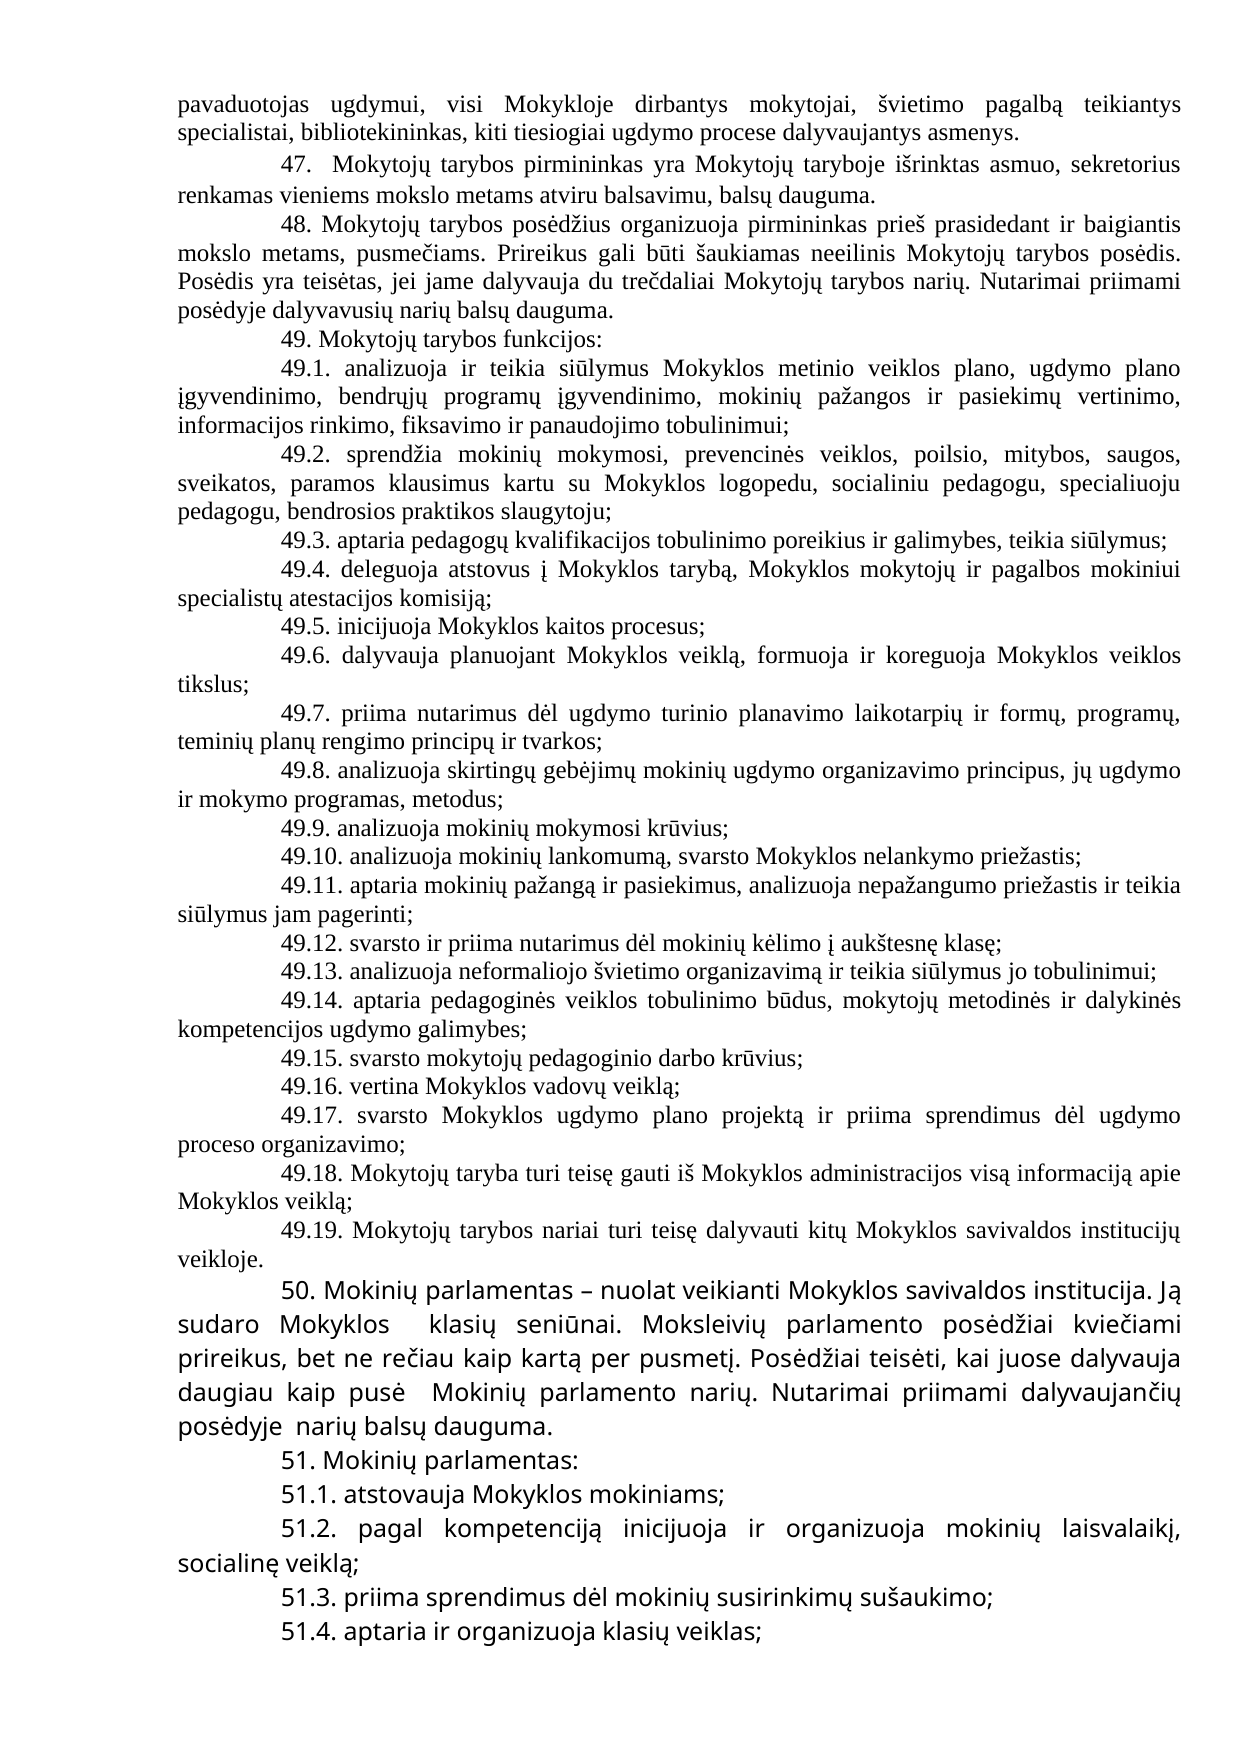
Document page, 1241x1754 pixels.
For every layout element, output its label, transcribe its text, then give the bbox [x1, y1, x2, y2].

text 49.8. analizuoja skirtingų gebėjimų mokinių ugdymo organizavimo principus, jų ugdymo ir mokymo programas, metodus; [177, 755, 1182, 813]
text 48. Mokytojų tarybos posėdžius organizuoja pirmininkas prieš prasidedant ir baigiantis mokslo metams, pusmečiams. Prireikus gali būti šaukiamas neeilinis Mokytojų tarybos posėdis. Posėdis yra teisėtas, jei jame dalyvauja du trečdaliai Mokytojų tarybos narių. Nutarimai priimami posėdyje dalyvavusių narių balsų dauguma. [177, 209, 1182, 324]
text 49.4. deleguoja atstovus į Mokyklos tarybą, Mokyklos mokytojų ir pagalbos mokiniui specialistų atestacijos komisiją; [177, 554, 1182, 611]
text 49.17. svarsto Mokyklos ugdymo plano projektą ir priima sprendimus dėl ugdymo proceso organizavimo; [177, 1100, 1182, 1158]
text 51.1. atstovauja Mokyklos mokiniams; [177, 1477, 1182, 1511]
text 51. Mokinių parlamentas: [177, 1443, 1182, 1477]
text 47. Mokytojų tarybos pirmininkas yra Mokytojų taryboje išrinktas asmuo, sekretorius renkamas vieniems mokslo metams atviru balsavimu, balsų dauguma. [177, 146, 1182, 209]
text 49.3. aptaria pedagogų kvalifikacijos tobulinimo poreikius ir galimybes, teikia siūlymus; [177, 525, 1182, 554]
text 51.4. aptaria ir organizuoja klasių veiklas; [177, 1613, 1182, 1647]
text 49.18. Mokytojų taryba turi teisę gauti iš Mokyklos administracijos visą informaciją apie Mokyklos veiklą; [177, 1158, 1182, 1215]
text 49.9. analizuoja mokinių mokymosi krūvius; [177, 813, 1182, 841]
text 49.7. priima nutarimus dėl ugdymo turinio planavimo laikotarpių ir formų, programų, teminių planų rengimo principų ir tvarkos; [177, 698, 1182, 755]
text 49.15. svarsto mokytojų pedagoginio darbo krūvius; [177, 1043, 1182, 1071]
text 49.14. aptaria pedagoginės veiklos tobulinimo būdus, mokytojų metodinės ir dalykinės kompetencijos ugdymo galimybes; [177, 985, 1182, 1043]
text 49.19. Mokytojų tarybos nariai turi teisę dalyvauti kitų Mokyklos savivaldos institucijų veikloje. [177, 1215, 1182, 1273]
text 49.2. sprendžia mokinių mokymosi, prevencinės veiklos, poilsio, mitybos, saugos, sveikatos, paramos klausimus kartu su Mokyklos logopedu, socialiniu pedagogu, specialiuoju pedagogu, bendrosios praktikos slaugytoju; [177, 439, 1182, 525]
text 49. Mokytojų tarybos funkcijos: [177, 324, 1182, 353]
text 49.13. analizuoja neformaliojo švietimo organizavimą ir teikia siūlymus jo tobulinimui; [177, 956, 1182, 985]
text 49.16. vertina Mokyklos vadovų veiklą; [177, 1071, 1182, 1100]
text 51.2. pagal kompetenciją inicijuoja ir organizuoja mokinių laisvalaikį, socialinę veiklą; [177, 1511, 1182, 1579]
text 49.12. svarsto ir priima nutarimus dėl mokinių kėlimo į aukštesnę klasę; [177, 928, 1182, 956]
text 49.5. inicijuoja Mokyklos kaitos procesus; [177, 611, 1182, 640]
text pavaduotojas ugdymui, visi Mokykloje dirbantys mokytojai, švietimo pagalbą teikiantys specialistai, bibliotekininkas, kiti tiesiogiai ugdymo procese dalyvaujantys asmenys. [177, 89, 1182, 146]
text 49.1. analizuoja ir teikia siūlymus Mokyklos metinio veiklos plano, ugdymo plano įgyvendinimo, bendrųjų programų įgyvendinimo, mokinių pažangos ir pasiekimų vertinimo, informacijos rinkimo, fiksavimo ir panaudojimo tobulinimui; [177, 353, 1182, 439]
text 49.11. aptaria mokinių pažangą ir pasiekimus, analizuoja nepažangumo priežastis ir teikia siūlymus jam pagerinti; [177, 870, 1182, 928]
text 49.10. analizuoja mokinių lankomumą, svarsto Mokyklos nelankymo priežastis; [177, 841, 1182, 870]
text 49.6. dalyvauja planuojant Mokyklos veiklą, formuoja ir koreguoja Mokyklos veiklos tikslus; [177, 640, 1182, 698]
text 51.3. priima sprendimus dėl mokinių susirinkimų sušaukimo; [177, 1579, 1182, 1613]
text 50. Mokinių parlamentas – nuolat veikianti Mokyklos savivaldos institucija. Ją sudaro Mokyklos klasių seniūnai. Moksleivių parlamento posėdžiai kviečiami prireikus, bet ne rečiau kaip kartą per pusmetį. Posėdžiai teisėti, kai juose dalyvauja daugiau kaip pusė Mokinių parlamento narių. Nutarimai priimami dalyvaujančių posėdyje narių balsų dauguma. [177, 1273, 1182, 1443]
